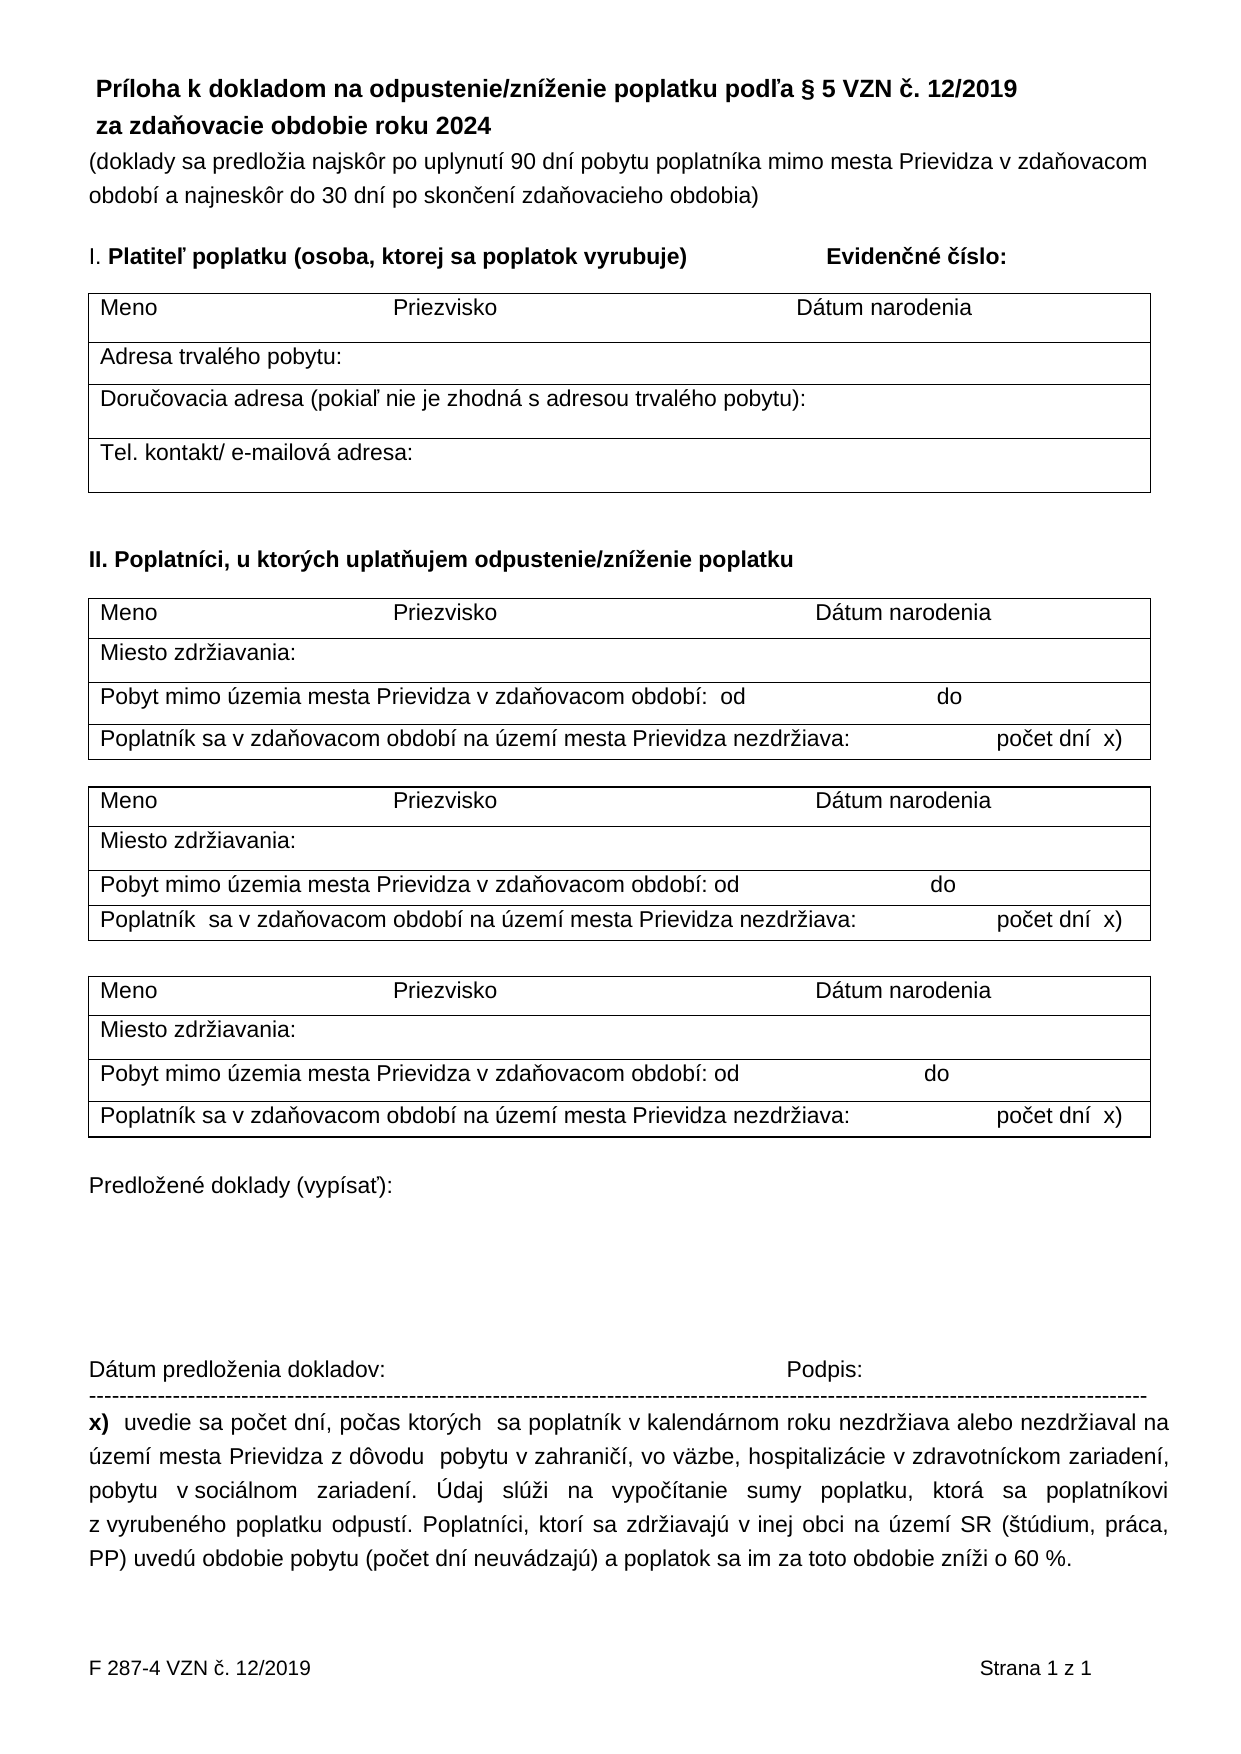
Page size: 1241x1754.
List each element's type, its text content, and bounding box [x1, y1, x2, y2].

table_cell Poplatník sa v zdaňovacom období na území mesta Prievidza nezdržiava: počet dní x) [89, 906, 1150, 940]
table_cell Pobyt mimo územia mesta Prievidza v zdaňovacom období: od do [89, 871, 1150, 905]
table_header Meno Priezvisko Dátum narodenia [89, 599, 1150, 638]
text I. Platiteľ poplatku (osoba, ktorej sa poplatok vyrubuje) Evidenčné číslo: [89, 243, 1152, 269]
table_cell Tel. kontakt/ e-mailová adresa: [89, 439, 1150, 492]
table_cell Miesto zdržiavania: [89, 639, 1150, 682]
table_header Meno Priezvisko Dátum narodenia [89, 977, 1150, 1015]
table_header Meno Priezvisko Dátum narodenia [89, 788, 1150, 826]
table_cell Adresa trvalého pobytu: [89, 343, 1150, 384]
text x) uvedie sa počet dní, počas ktorých sa poplatník v kalendárnom roku nezdržiava alebo nezdržiaval na území mesta Prievidza z dôvodu pobytu v zahraničí, vo väzbe, hospitalizácie v zdravotníckom zariadení, pobytu v sociálnom zariadení. Údaj slúži na vypočítanie sumy poplatku, ktorá sa poplatníkovi z vyrubeného poplatku odpustí. Poplatníci, ktorí sa zdržiavajú v inej obci na území SR (štúdium, práca, PP) uvedú obdobie pobytu (počet dní neuvádzajú) a poplatok sa im za toto obdobie zníži o 60 %. [89, 1409, 1169, 1572]
table_cell Doručovacia adresa (pokiaľ nie je zhodná s adresou trvalého pobytu): [89, 385, 1150, 438]
text Príloha k dokladom na odpustenie/zníženie poplatku podľa § 5 VZN č. 12/2019 [89, 74, 1169, 102]
table_cell Miesto zdržiavania: [89, 827, 1150, 870]
text Predložené doklady (vypísať): [89, 1172, 1169, 1198]
table_cell Miesto zdržiavania: [89, 1016, 1150, 1059]
table_cell Poplatník sa v zdaňovacom období na území mesta Prievidza nezdržiava: počet dní x) [89, 725, 1150, 759]
text Dátum predloženia dokladov: Podpis: [89, 1356, 1169, 1382]
text ------------------------------------------------------------------------------------------------------------------------------------------- [89, 1382, 1169, 1409]
text II. Poplatníci, u ktorých uplatňujem odpustenie/zníženie poplatku [89, 546, 1152, 572]
table_cell Pobyt mimo územia mesta Prievidza v zdaňovacom období: od do [89, 683, 1150, 724]
table_header Meno Priezvisko Dátum narodenia [89, 294, 1150, 342]
text za zdaňovacie obdobie roku 2024 [89, 111, 1169, 140]
text (doklady sa predložia najskôr po uplynutí 90 dní pobytu poplatníka mimo mesta Prievidza v zdaňovacom období a najneskôr do 30 dní po skončení zdaňovacieho obdobia) [89, 148, 1169, 209]
table_cell Pobyt mimo územia mesta Prievidza v zdaňovacom období: od do [89, 1060, 1150, 1101]
table_cell Poplatník sa v zdaňovacom období na území mesta Prievidza nezdržiava: počet dní x) [89, 1102, 1150, 1136]
